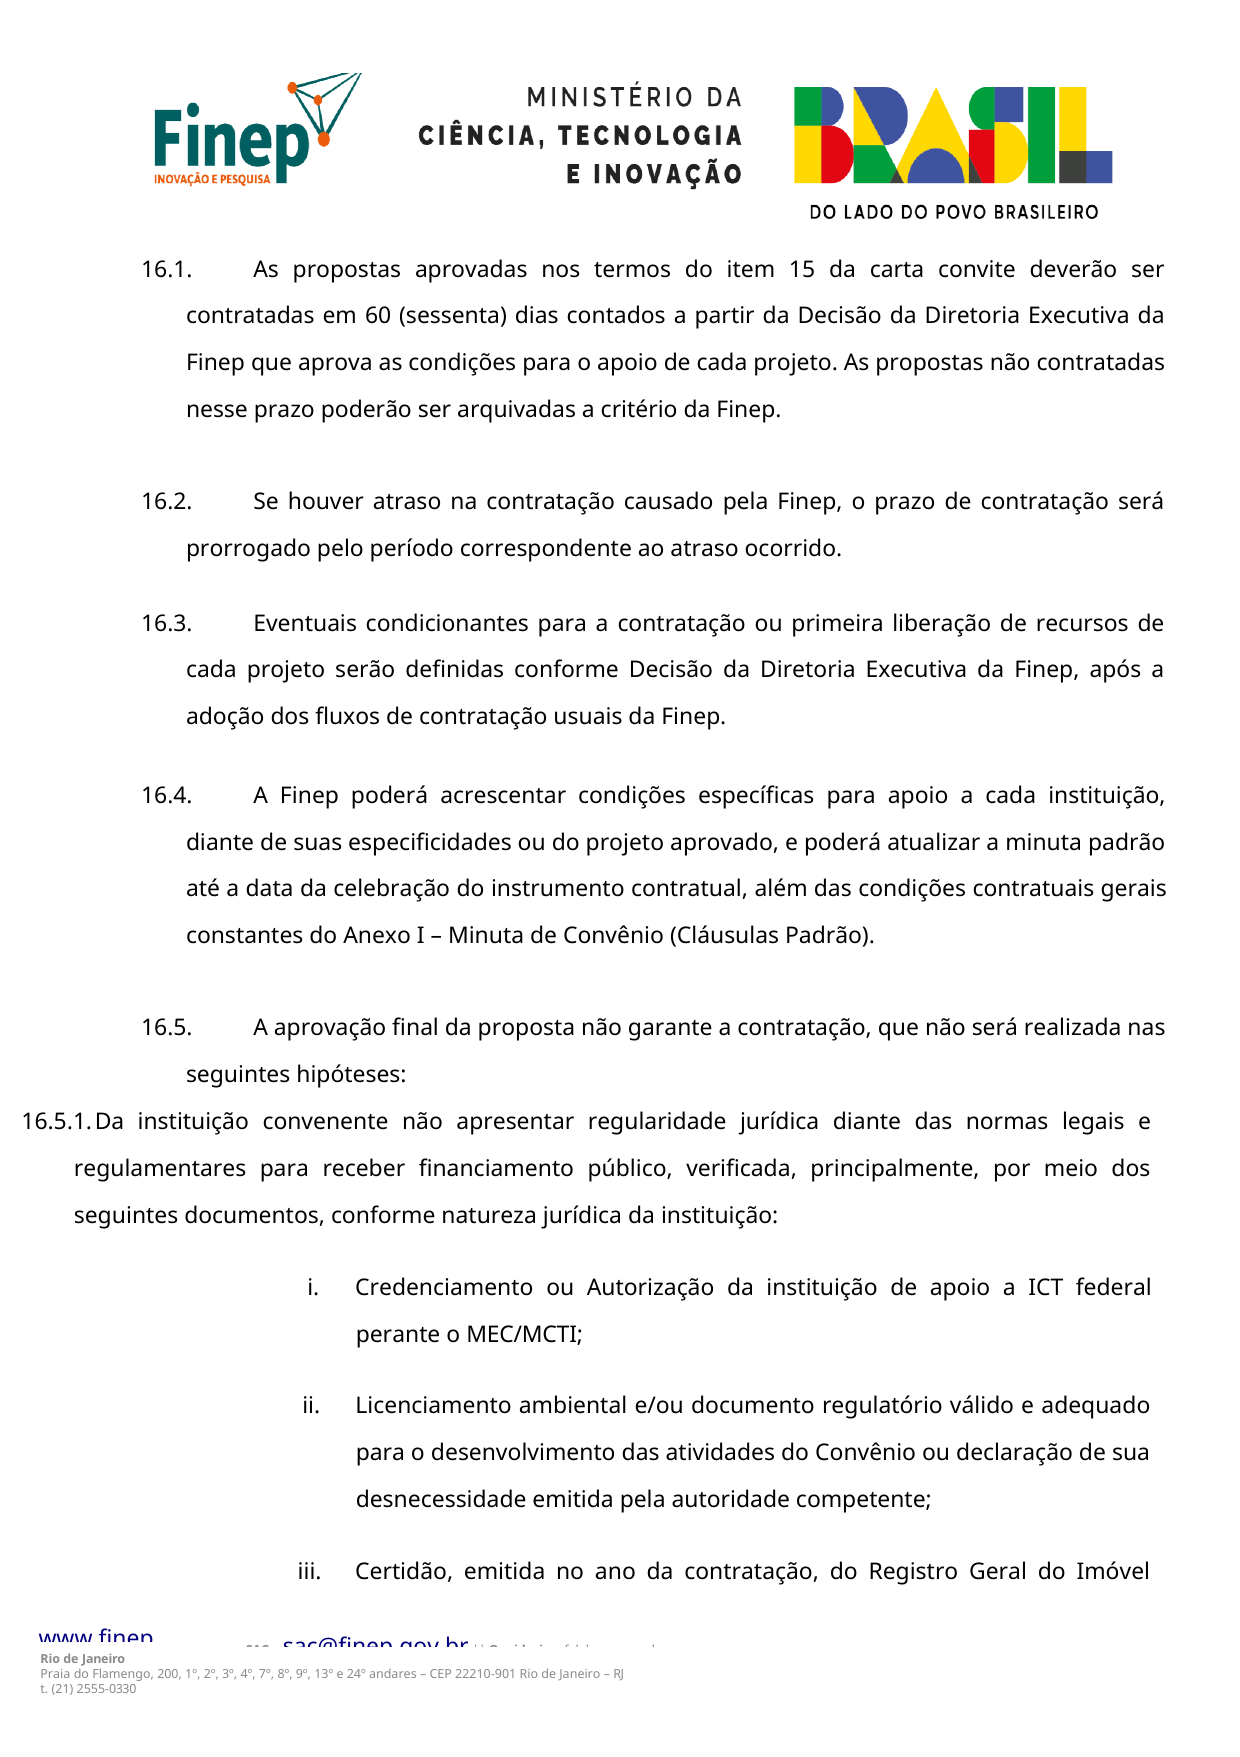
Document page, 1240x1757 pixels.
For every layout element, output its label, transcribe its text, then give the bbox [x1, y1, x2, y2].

list Licenciamento ambiental e/ou documento regulatório válido e adequado para o desenvolvimento das atividades do Convênio ou declaração de sua desnecessidade emitida pela autoridade competente; [302, 1389, 1151, 1514]
list Certidão, emitida no ano da contratação, do Registro Geral do Imóvel [297, 1555, 1151, 1586]
list A aprovação final da proposta não garante a contratação, que não será realizada nas seguintes hipóteses: [141, 1011, 1166, 1089]
list Credenciamento ou Autorização da instituição de apoio a ICT federal perante o MEC/MCTI; [307, 1271, 1152, 1349]
list Eventuais condicionantes para a contratação ou primeira liberação de recursos de cada projeto serão definidas conforme Decisão da Diretoria Executiva da Finep, após a adoção dos fluxos de contratação usuais da Finep. [141, 607, 1166, 732]
list Se houver atraso na contratação causado pela Finep, o prazo de contratação será prorrogado pelo período correspondente ao atraso ocorrido. [141, 485, 1166, 563]
list A Finep poderá acrescentar condições específicas para apoio a cada instituição, diante de suas especificidades ou do projeto aprovado, e poderá atualizar a minuta padrão até a data da celebração do instrumento contratual, além das condições contratuais gerais constantes do Anexo I – Minuta de Convênio (Cláusulas Padrão). [141, 778, 1167, 950]
list As propostas aprovadas nos termos do item 15 da carta convite deverão ser contratadas em 60 (sessenta) dias contados a partir da Decisão da Diretoria Executiva da Finep que aprova as condições para o apoio de cada projeto. As propostas não contratadas nesse prazo poderão ser arquivadas a critério da Finep. [141, 253, 1166, 424]
list Da instituição convenente não apresentar regularidade jurídica diante das normas legais e regulamentares para receber financiamento público, verificada, principalmente, por meio dos seguintes documentos, conforme natureza jurídica da instituição: [21, 1105, 1151, 1230]
